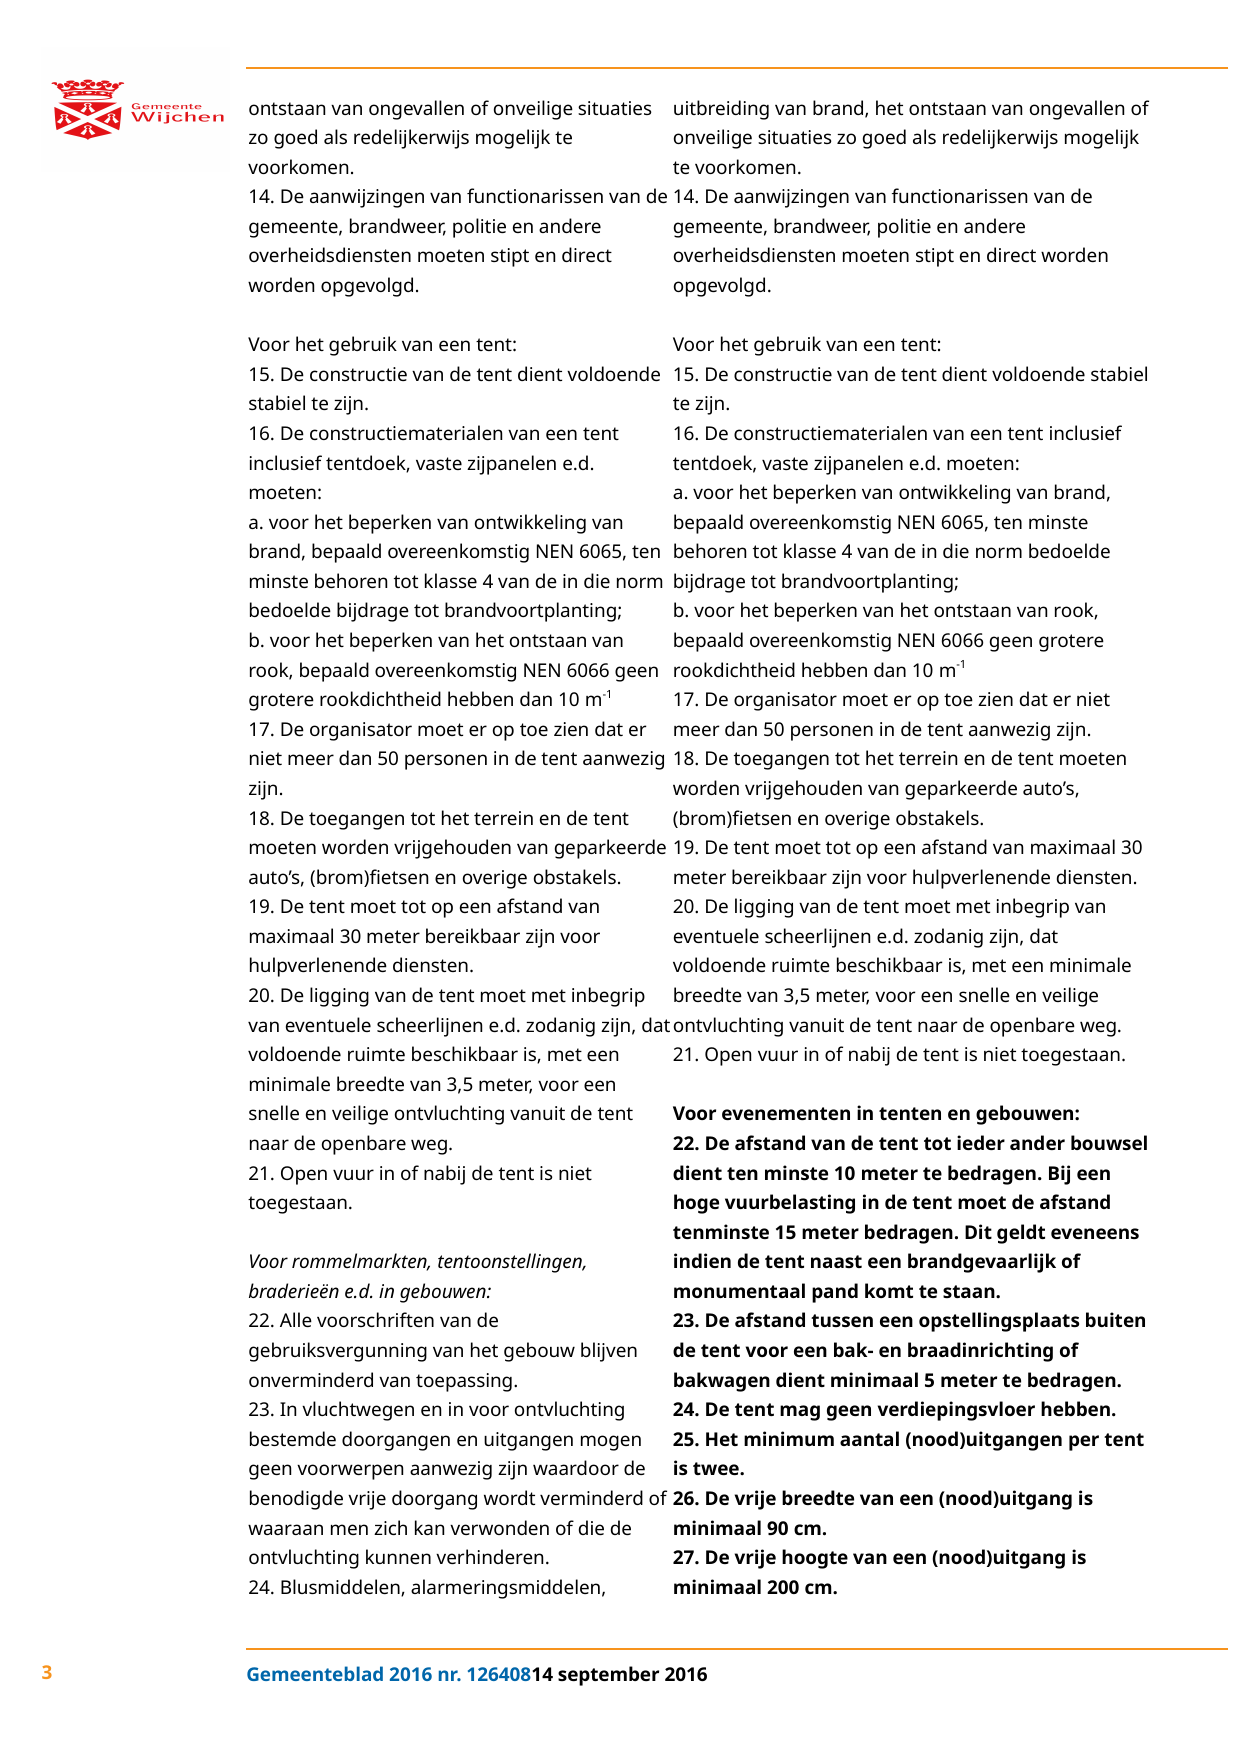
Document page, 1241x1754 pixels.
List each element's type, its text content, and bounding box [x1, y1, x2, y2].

table_cell uitbreiding van brand, het ontstaan van ongevallen of onveilige situaties zo goed als redelijkerwijs mogelijk te voorkomen. 14. De aanwijzingen van functionarissen van de gemeente, brandweer, politie en andere overheidsdiensten moeten stipt en direct worden opgevolgd. Voor het gebruik van een tent: 15. De constructie van de tent dient voldoende stabiel te zijn. 16. De constructiematerialen van een tent inclusief tentdoek, vaste zijpanelen e.d. moeten: a. voor het beperken van ontwikkeling van brand, bepaald overeenkomstig NEN 6065, ten minste behoren tot klasse 4 van de in die norm bedoelde bijdrage tot brandvoortplanting; b. voor het beperken van het ontstaan van rook, bepaald overeenkomstig NEN 6066 geen grotere rookdichtheid hebben dan 10 m-1 17. De organisator moet er op toe zien dat er niet meer dan 50 personen in de tent aanwezig zijn. 18. De toegangen tot het terrein en de tent moeten worden vrijgehouden van geparkeerde auto’s, (brom)fietsen en overige obstakels. 19. De tent moet tot op een afstand van maximaal 30 meter bereikbaar zijn voor hulpverlenende diensten. 20. De ligging van de tent moet met inbegrip van eventuele scheerlijnen e.d. zodanig zijn, dat voldoende ruimte beschikbaar is, met een minimale breedte van 3,5 meter, voor een snelle en veilige ontvluchting vanuit de tent naar de openbare weg. 21. Open vuur in of nabij de tent is niet toegestaan. Voor evenementen in tenten en gebouwen: 22. De afstand van de tent tot ieder ander bouwsel dient ten minste 10 meter te bedragen. Bij een hoge vuurbelasting in de tent moet de afstand tenminste 15 meter bedragen. Dit geldt eveneens indien de tent naast een brandgevaarlijk of monumentaal pand komt te staan. 23. De afstand tussen een opstellingsplaats buiten de tent voor een bak- en braadinrichting of bakwagen dient minimaal 5 meter te bedragen. 24. De tent mag geen verdiepingsvloer hebben. 25. Het minimum aantal (nood)uitgangen per tent is twee. 26. De vrije breedte van een (nood)uitgang is minimaal 90 cm. 27. De vrije hoogte van een (nood)uitgang is minimaal 200 cm. [673, 95, 1152, 1600]
picture [41, 47, 231, 172]
table_cell ontstaan van ongevallen of onveilige situaties zo goed als redelijkerwijs mogelijk te voorkomen. 14. De aanwijzingen van functionarissen van de gemeente, brandweer, politie en andere overheidsdiensten moeten stipt en direct worden opgevolgd. Voor het gebruik van een tent: 15. De constructie van de tent dient voldoende stabiel te zijn. 16. De constructiematerialen van een tent inclusief tentdoek, vaste zijpanelen e.d. moeten: a. voor het beperken van ontwikkeling van brand, bepaald overeenkomstig NEN 6065, ten minste behoren tot klasse 4 van de in die norm bedoelde bijdrage tot brandvoortplanting; b. voor het beperken van het ontstaan van rook, bepaald overeenkomstig NEN 6066 geen grotere rookdichtheid hebben dan 10 m-1 17. De organisator moet er op toe zien dat er niet meer dan 50 personen in de tent aanwezig zijn. 18. De toegangen tot het terrein en de tent moeten worden vrijgehouden van geparkeerde auto’s, (brom)fietsen en overige obstakels. 19. De tent moet tot op een afstand van maximaal 30 meter bereikbaar zijn voor hulpverlenende diensten. 20. De ligging van de tent moet met inbegrip van eventuele scheerlijnen e.d. zodanig zijn, dat voldoende ruimte beschikbaar is, met een minimale breedte van 3,5 meter, voor een snelle en veilige ontvluchting vanuit de tent naar de openbare weg. 21. Open vuur in of nabij de tent is niet toegestaan. Voor rommelmarkten, tentoonstellingen, braderieën e.d. in gebouwen: 22. Alle voorschriften van de gebruiksvergunning van het gebouw blijven onverminderd van toepassing. 23. In vluchtwegen en in voor ontvluchting bestemde doorgangen en uitgangen mogen geen voorwerpen aanwezig zijn waardoor de benodigde vrije doorgang wordt verminderd of waaraan men zich kan verwonden of die de ontvluchting kunnen verhinderen. 24. Blusmiddelen, alarmeringsmiddelen, [248, 95, 673, 1600]
